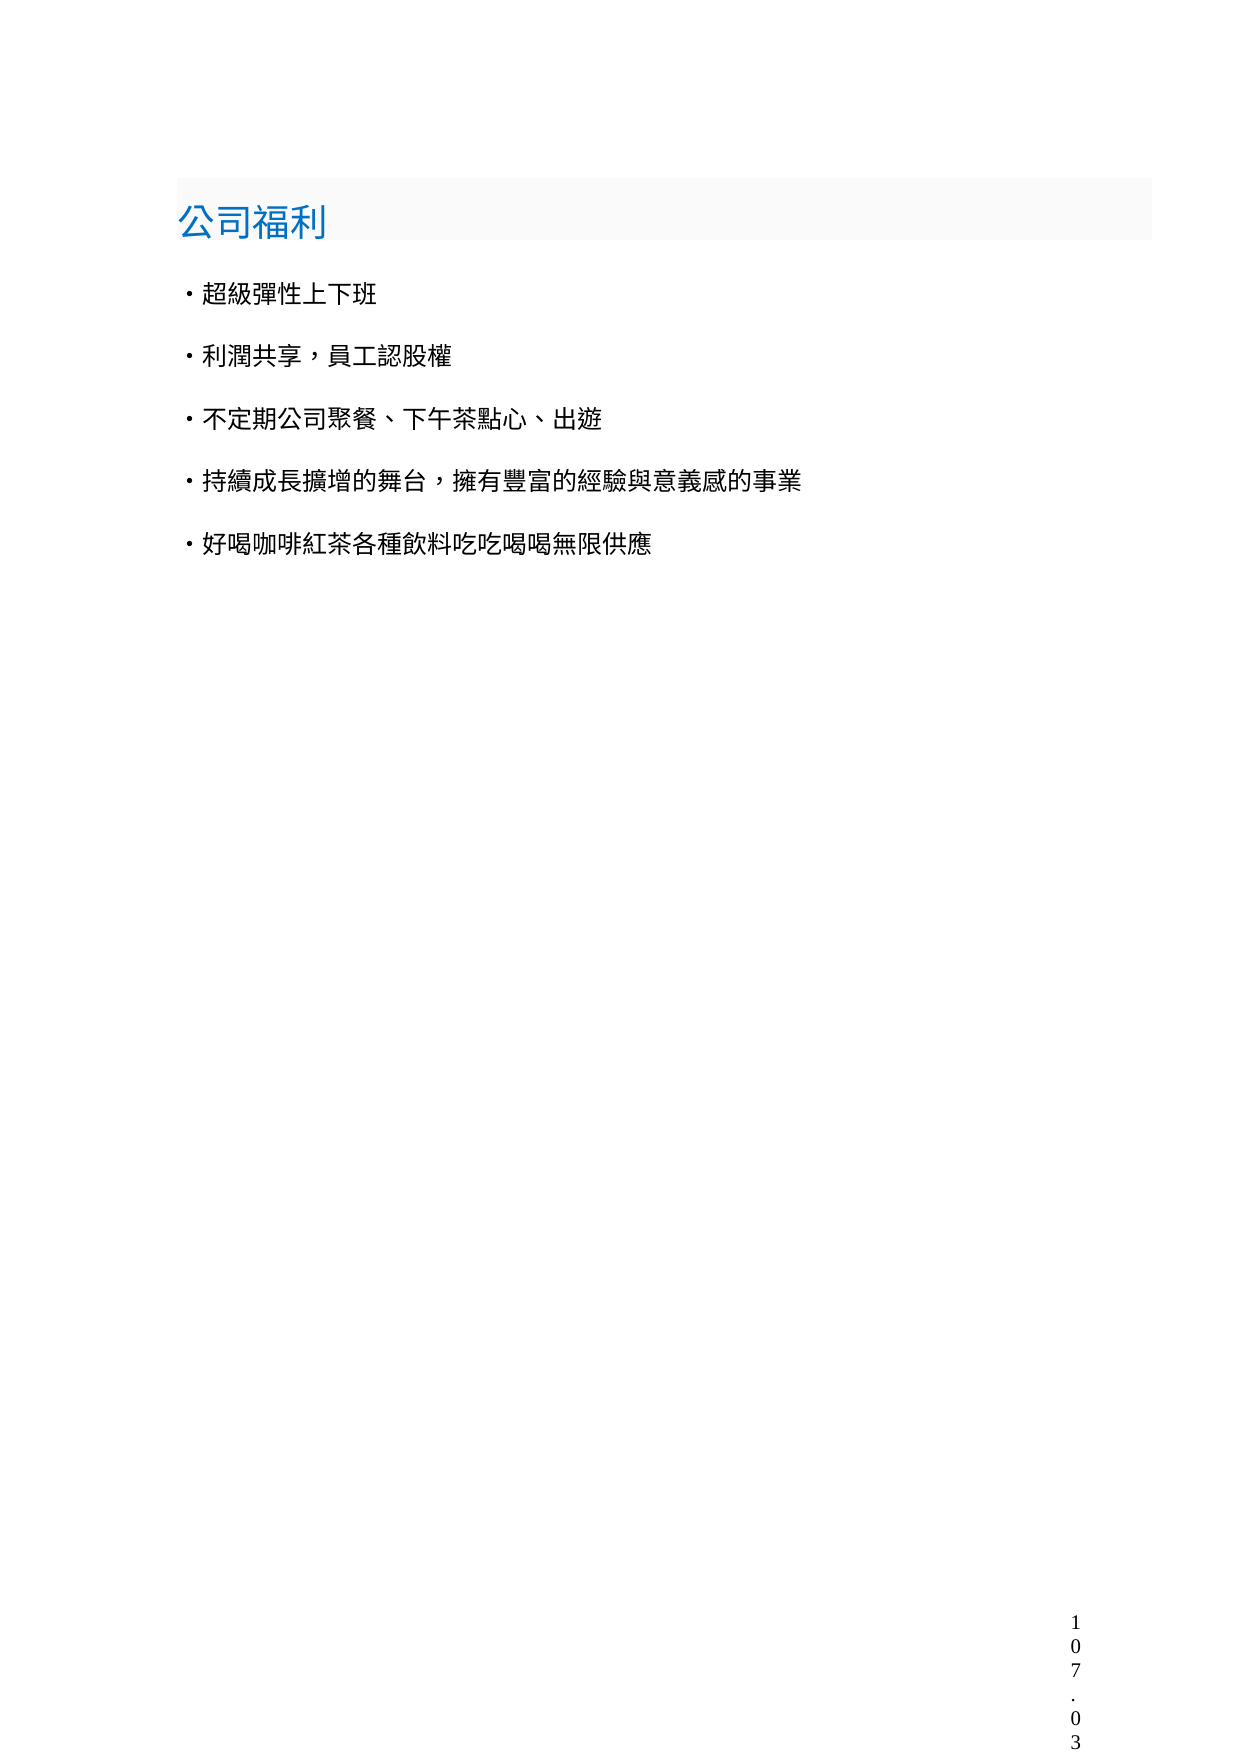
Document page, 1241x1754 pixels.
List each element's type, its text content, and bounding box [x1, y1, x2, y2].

text ・超級彈性上下班 ・利潤共享，員工認股權 ・不定期公司聚餐、下午茶點心、出遊 ・持續成長擴增的舞台，擁有豐富的經驗與意義感的事業 ・好喝咖啡紅茶各種飲料吃吃喝喝無限供應 [177, 251, 1152, 563]
subtitle 公司福利 [177, 178, 1152, 240]
